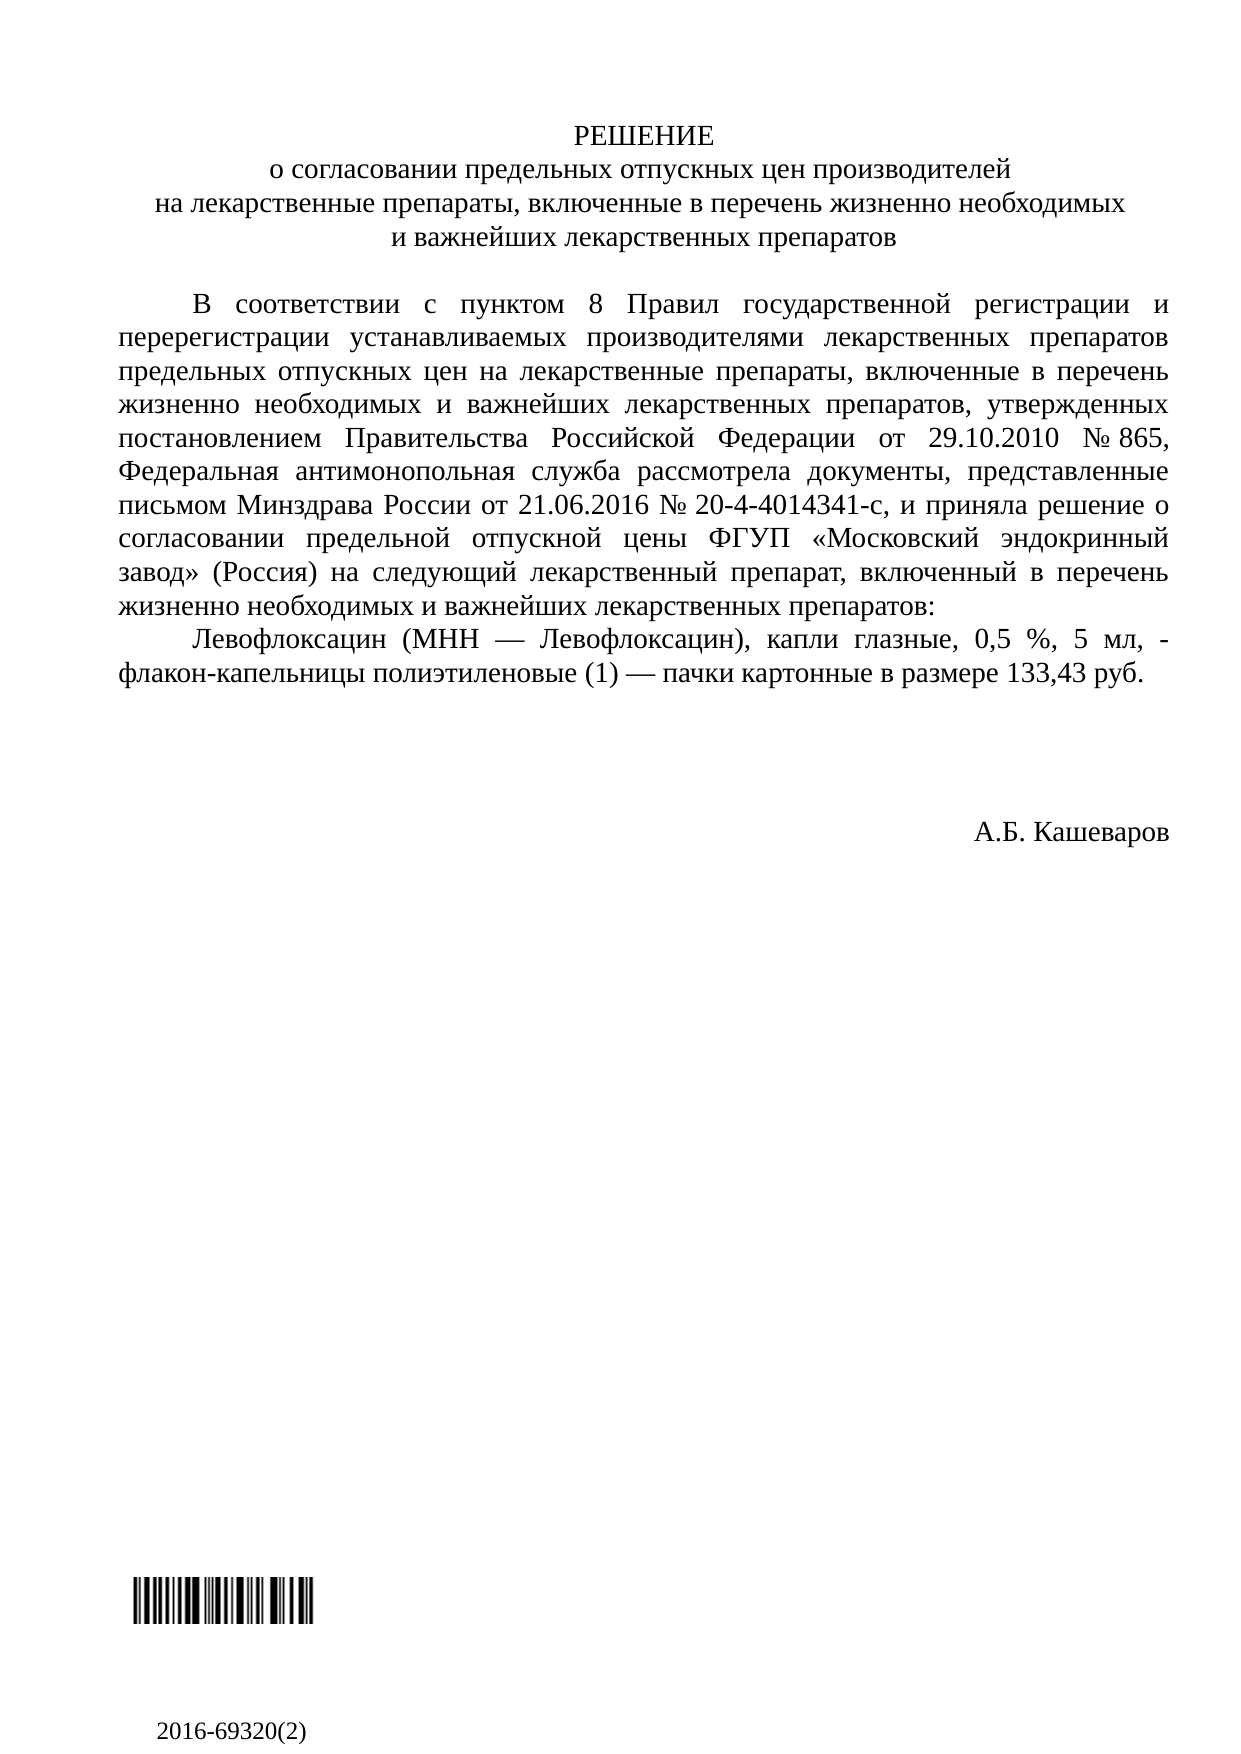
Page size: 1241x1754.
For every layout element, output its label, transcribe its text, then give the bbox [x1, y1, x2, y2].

text А.Б. Кашеваров [118, 814, 1170, 847]
text и важнейших лекарственных препаратов [118, 219, 1170, 252]
text на лекарственные препараты, включенные в перечень жизненно необходимых [118, 185, 1170, 219]
text о согласовании предельных отпускных цен производителей [118, 152, 1170, 185]
text В соответствии с пунктом 8 Правил государственной регистрации и перерегистрации устанавливаемых производителями лекарственных препаратов предельных отпускных цен на лекарственные препараты, включенные в перечень жизненно необходимых и важнейших лекарственных препаратов, утвержденных постановлением Правительства Российской Федерации от 29.10.2010 № 865, Федеральная антимонопольная служба рассмотрела документы, представленные письмом Минздрава России от 21.06.2016 № 20-4-4014341-с, и приняла решение о согласовании предельной отпускной цены ФГУП «Московский эндокринный завод» (Россия) на следующий лекарственный препарат, включенный в перечень жизненно необходимых и важнейших лекарственных препаратов: [118, 286, 1170, 621]
picture [118, 1577, 331, 1624]
text РЕШЕНИЕ [118, 118, 1170, 152]
text Левофлоксацин (МНН — Левофлоксацин), капли глазные, 0,5 %, 5 мл, - флакон-капельницы полиэтиленовые (1) — пачки картонные в размере 133,43 руб. [118, 621, 1170, 688]
